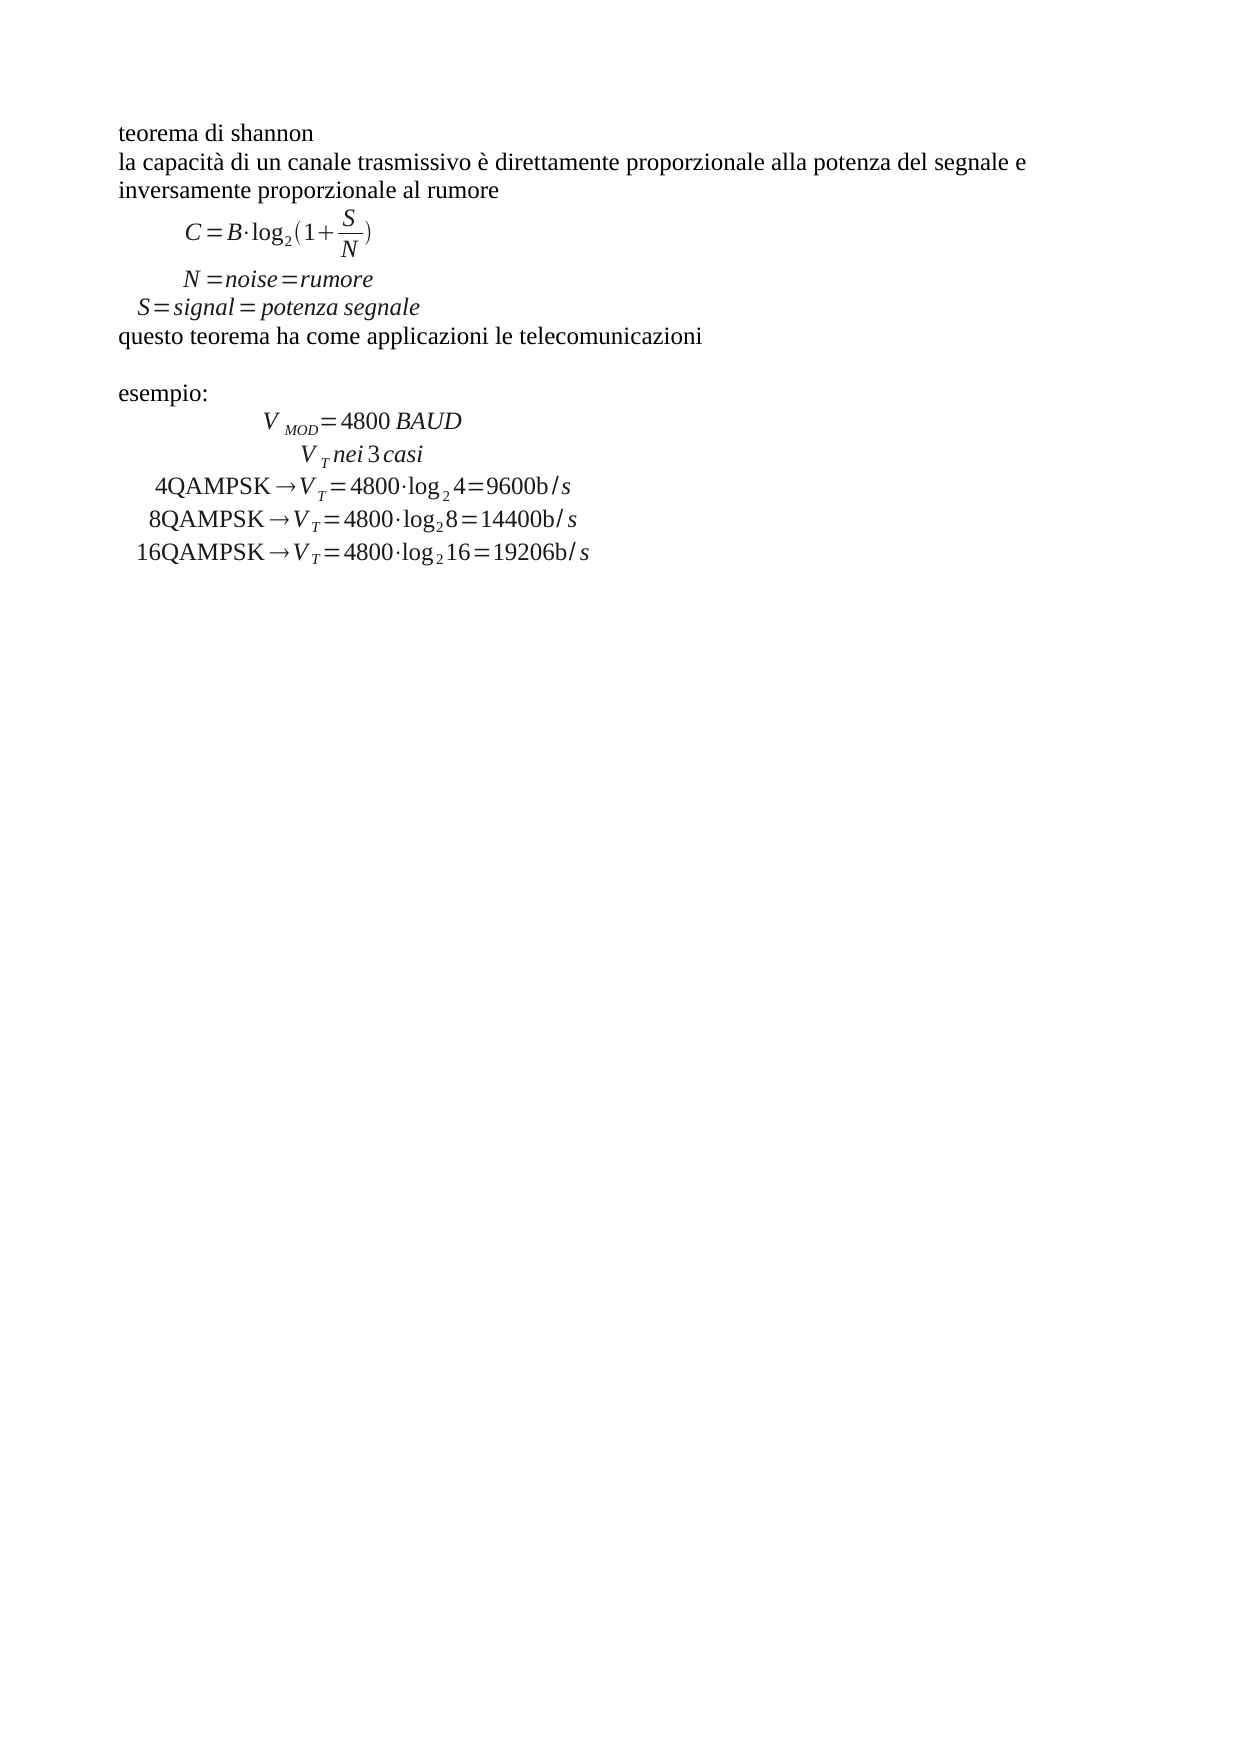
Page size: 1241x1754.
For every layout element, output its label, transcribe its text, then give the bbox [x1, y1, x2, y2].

text questo teorema ha come applicazioni le telecomunicazioni [118, 321, 1122, 350]
text esempio: [118, 378, 1122, 407]
text teorema di shannon [118, 118, 1122, 147]
text la capacità di un canale trasmissivo è direttamente proporzionale alla potenza del segnale e inversamente proporzionale al rumore [118, 147, 1122, 204]
